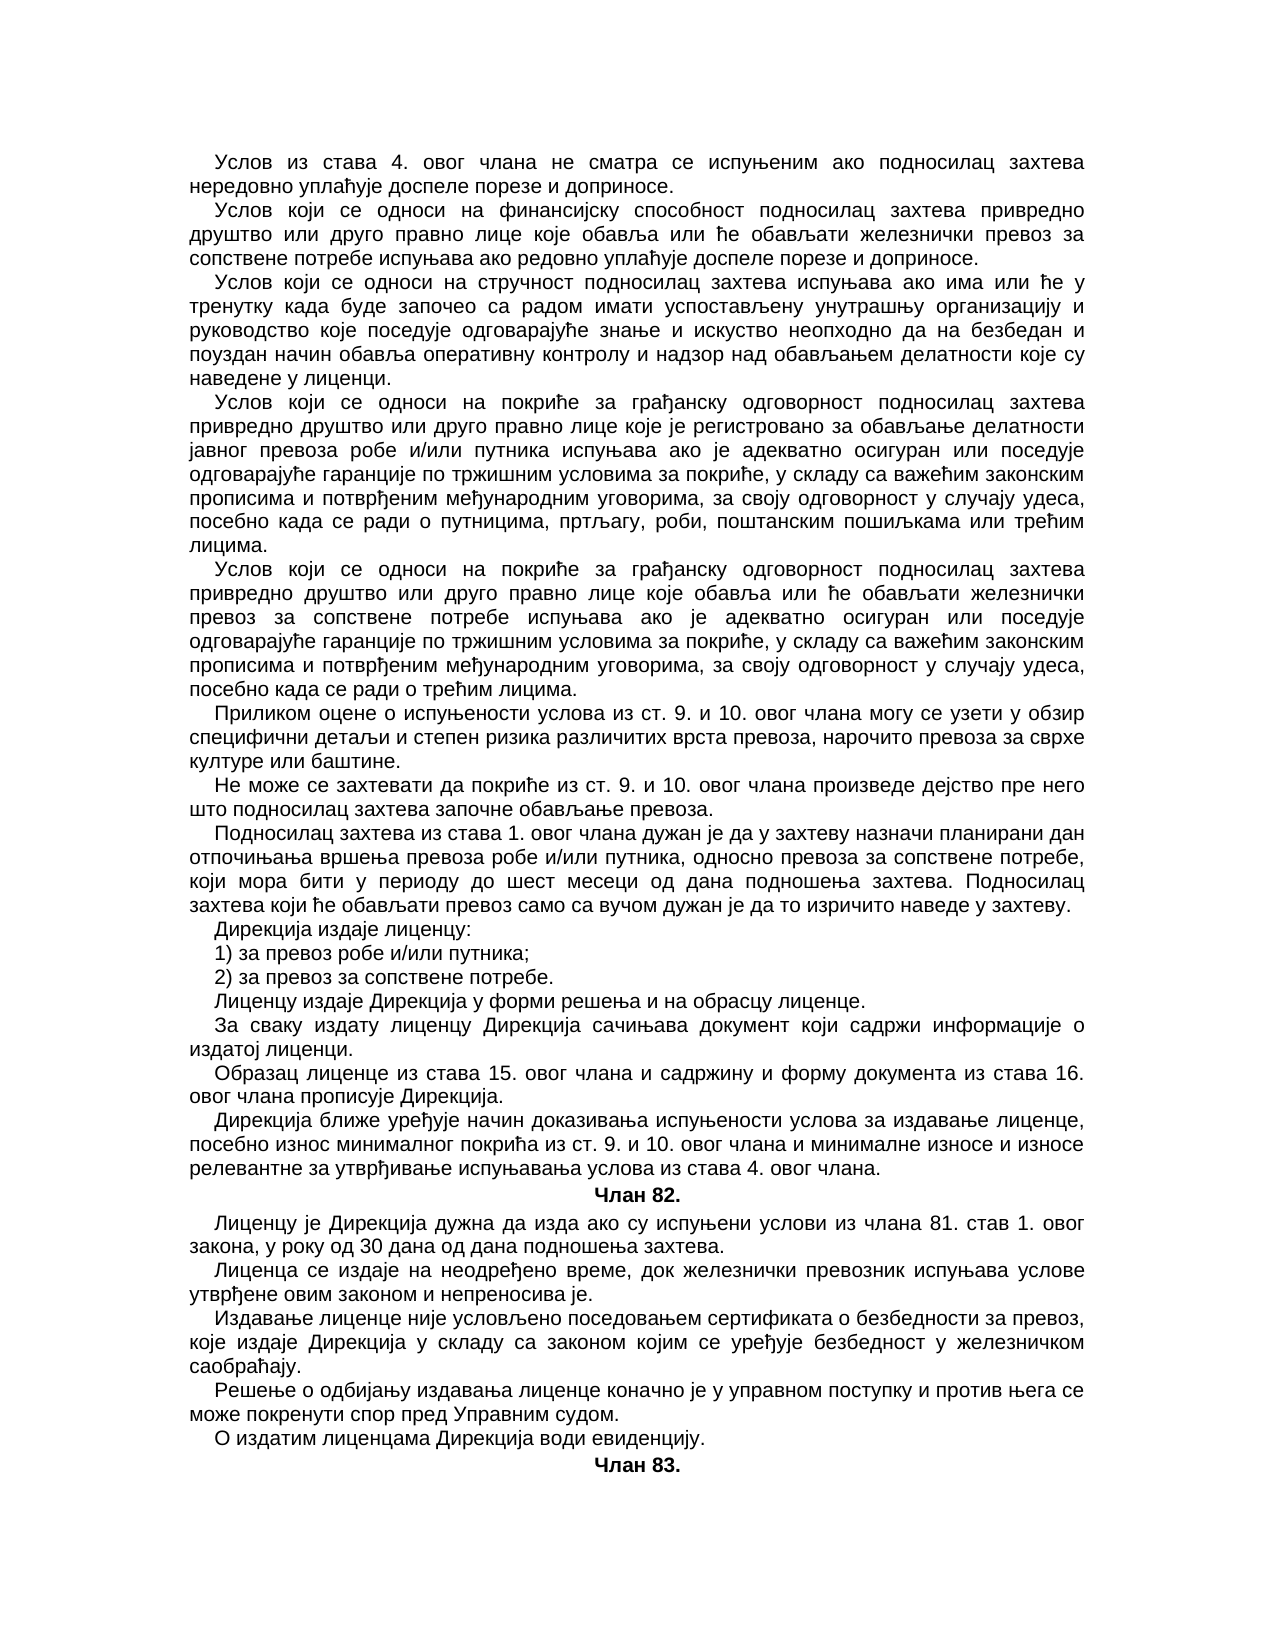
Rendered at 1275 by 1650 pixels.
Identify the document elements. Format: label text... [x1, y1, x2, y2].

text Не може се захтевати да покриће из ст. 9. и 10. овог члана произведе дејство пре него што подносилац захтева започне обављање превоза. [189, 773, 1086, 821]
text Услов из става 4. овог члана не сматра се испуњеним ако подносилац захтева нередовно уплаћује доспеле порезе и доприносе. [189, 150, 1086, 198]
text Приликом оцене о испуњености услова из ст. 9. и 10. овог члана могу се узети у обзир специфични детаљи и степен ризика различитих врста превоза, нарочито превоза за сврхе културе или баштине. [189, 701, 1086, 773]
text Услов који се односи на покриће за грађанску одговорност подносилац захтева привредно друштво или друго правно лице које обавља или ће обављати железнички превоз за сопствене потребе испуњава ако је адекватно осигуран или поседује одговарајуће гаранције по тржишним условима за покриће, у складу са важећим законским прописима и потврђеним међународним уговорима, за своју одговорност у случају удеса, посебно када се ради о трећим лицима. [189, 557, 1086, 701]
text Дирекција ближе уређује начин доказивања испуњености услова за издавање лиценце, посебно износ минималног покрића из ст. 9. и 10. овог члана и минималне износе и износе релевантне за утврђивање испуњавања услова из става 4. овог члана. [189, 1108, 1086, 1180]
text 2) за превоз за сопствене потребе. [189, 964, 1086, 988]
text За сваку издату лиценцу Дирекција сачињава документ који садржи информације о издатој лиценци. [189, 1012, 1086, 1060]
text О издатим лиценцама Дирекција води евиденцију. [189, 1426, 1086, 1450]
text Образац лиценце из става 15. овог члана и садржину и форму документа из става 16. овог члана прописује Дирекција. [189, 1060, 1086, 1108]
text Издавање лиценце није условљено поседовањем сертификата о безбедности за превоз, које издаје Дирекција у складу са законом којим се уређује безбедност у железничком саобраћају. [189, 1306, 1086, 1378]
text Лиценца се издаје на неодређено време, док железнички превозник испуњава услове утврђене овим законом и непреносива је. [189, 1258, 1086, 1306]
text Члан 83. [150, 1453, 1125, 1477]
text Решење о одбијању издавања лиценце коначно је у управном поступку и против њега се може покренути спор пред Управним судом. [189, 1378, 1086, 1426]
text Лиценцу је Дирекција дужна да изда ако су испуњени услови из члана 81. став 1. овог закона, у року од 30 дана од дана подношења захтева. [189, 1210, 1086, 1258]
text 1) за превоз робе и/или путника; [189, 941, 1086, 964]
text Услов који се односи на финансијску способност подносилац захтева привредно друштво или друго правно лице које обавља или ће обављати железнички превоз за сопствене потребе испуњава ако редовно уплаћује доспеле порезе и доприносе. [189, 198, 1086, 270]
text Подносилац захтева из става 1. овог члана дужан је да у захтеву назначи планирани дан отпочињања вршења превоза робе и/или путника, односно превоза за сопствене потребе, који мора бити у периоду до шест месеци од дана подношења захтева. Подносилац захтева који ће обављати превоз само са вучом дужан је да то изричито наведе у захтеву. [189, 821, 1086, 917]
text Дирекција издаје лиценцу: [189, 917, 1086, 941]
text Лиценцу издаје Дирекција у форми решења и на обрасцу лиценце. [189, 988, 1086, 1012]
text Услов који се односи на стручност подносилац захтева испуњава ако има или ће у тренутку када буде започео са радом имати успостављену унутрашњу организацију и руководство које поседује одговарајуће знање и искуство неопходно да на безбедан и поуздан начин обавља оперативну контролу и надзор над обављањем делатности које су наведене у лиценци. [189, 270, 1086, 389]
text Услов који се односи на покриће за грађанску одговорност подносилац захтева привредно друштво или друго правно лице које је регистровано за обављање делатности јавног превоза робе и/или путника испуњава ако је адекватно осигуран или поседује одговарајуће гаранције по тржишним условима за покриће, у складу са важећим законским прописима и потврђеним међународним уговорима, за своју одговорност у случају удеса, посебно када се ради о путницима, пртљагу, роби, поштанским пошиљкама или трећим лицима. [189, 389, 1086, 557]
text Члан 82. [150, 1183, 1125, 1207]
